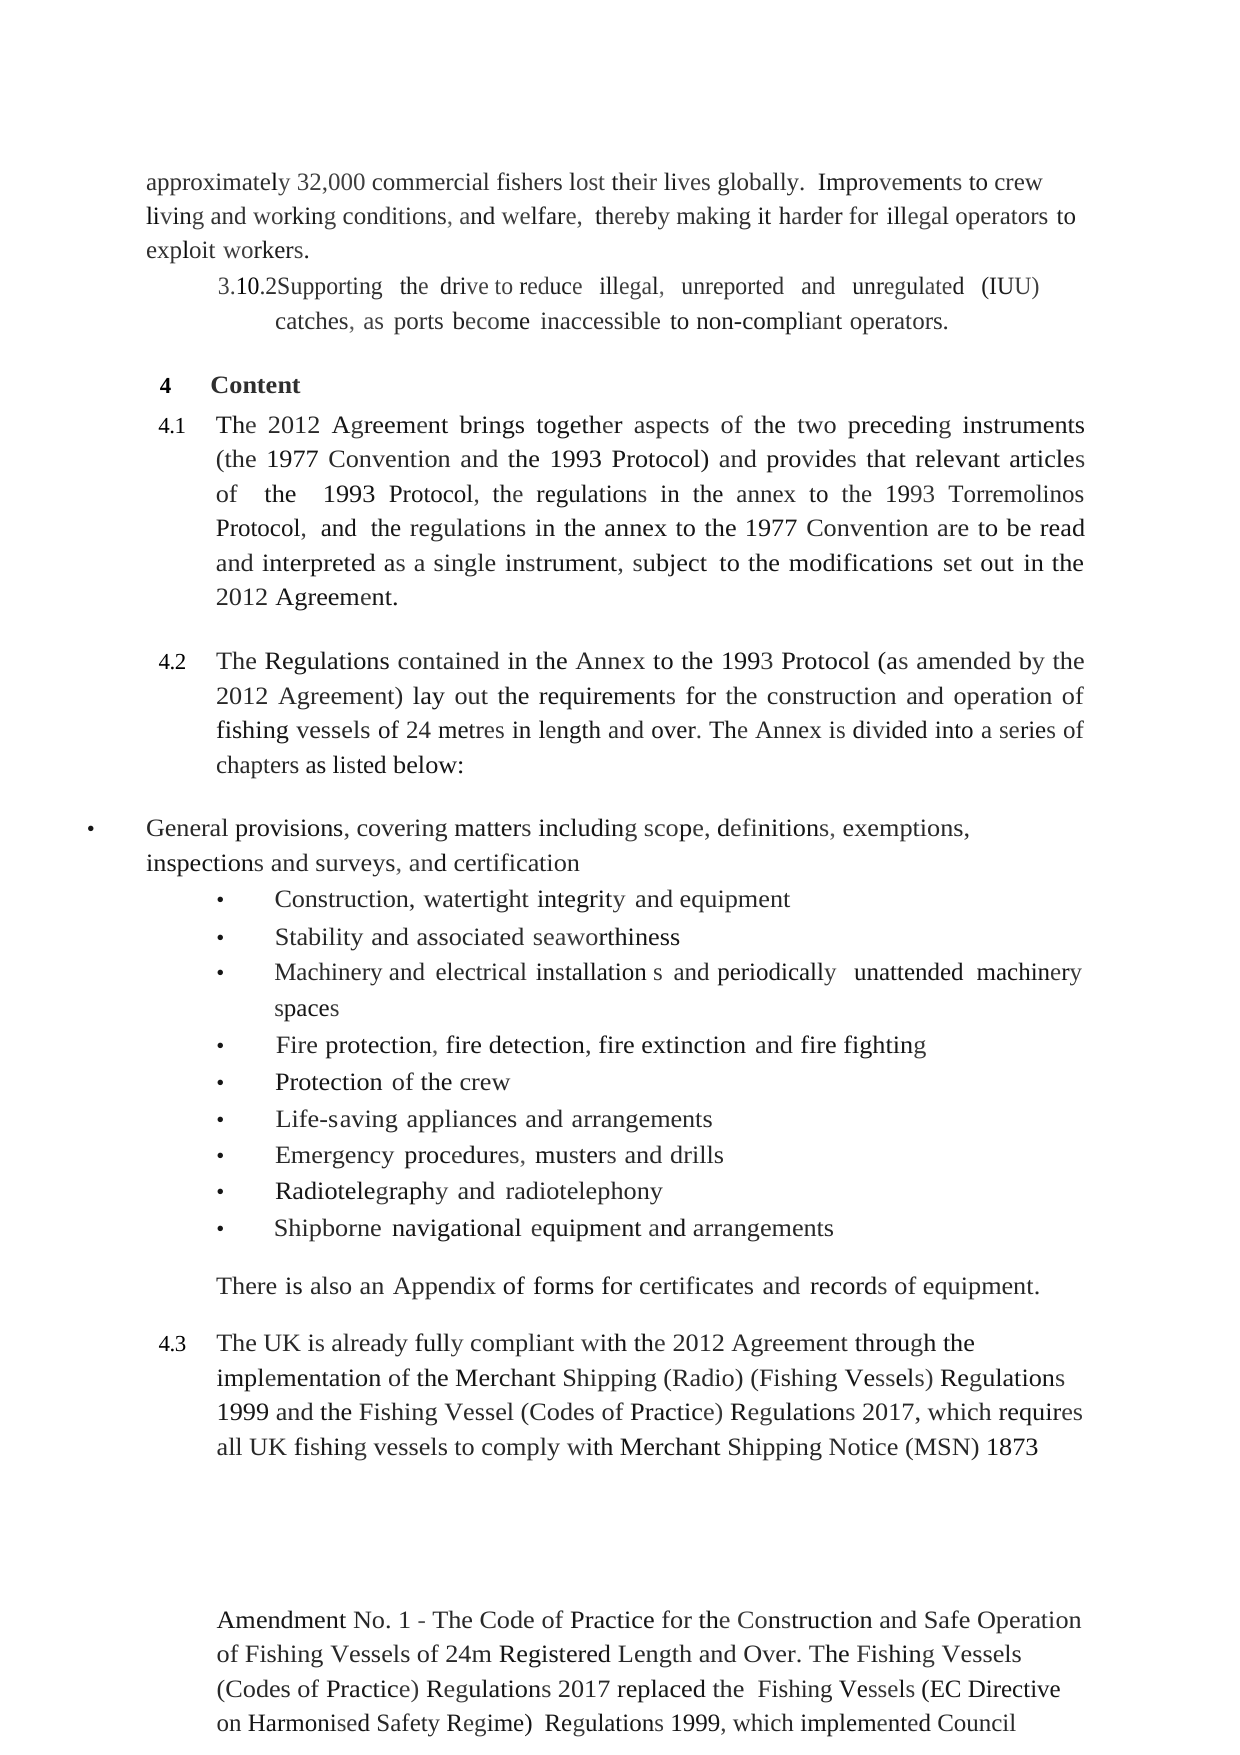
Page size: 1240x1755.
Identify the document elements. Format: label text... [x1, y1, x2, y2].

text There is also an Appendix of forms for certificates and records of equipment. [216, 1271, 1100, 1299]
text 3.10.2Supporting the drive to reduce illegal, unreported and unregulated (IUU) catches, as ports become inaccessible to non-compliant operators. [218, 271, 1086, 335]
list Life-saving appliances and arrangements [216, 1104, 1100, 1132]
list approximately 32,000 commercial fishers lost their lives globally. Improvements to crew living and working conditions, and welfare, thereby making it harder for illegal operators to exploit workers. [88, 167, 1086, 264]
list Construction, watertight integrity and equipment [216, 884, 1100, 913]
list General provisions, covering matters including scope, definitions, exemptions, inspections and surveys, and certification [87, 813, 1084, 877]
list Radiotelegraphy and radiotelephony [216, 1176, 1100, 1205]
subtitle Content [159, 370, 1100, 399]
list Shipborne navigational equipment and arrangements [216, 1213, 1100, 1242]
list The UK is already fully compliant with the 2012 Agreement through the implementation of the Merchant Shipping (Radio) (Fishing Vessels) Regulations 1999 and the Fishing Vessel (Codes of Practice) Regulations 2017, which requires all UK fishing vessels to comply with Merchant Shipping Notice (MSN) 1873 [158, 1328, 1086, 1461]
list Protection of the crew [216, 1067, 1100, 1096]
list Fire protection, fire detection, fire extinction and fire fighting [216, 1030, 1100, 1058]
list Amendment No. 1 - The Code of Practice for the Construction and Safe Operation of Fishing Vessels of 24m Registered Length and Over. The Fishing Vessels (Codes of Practice) Regulations 2017 replaced the Fishing Vessels (EC Directive on Harmonised Safety Regime) Regulations 1999, which implemented Council [216, 1605, 1086, 1737]
list Stability and associated seaworthiness [216, 922, 1100, 950]
list Machinery and electrical installation s and periodically unattended machinery spaces [216, 957, 1084, 1022]
list The Regulations contained in the Annex to the 1993 Protocol (as amended by the 2012 Agreement) lay out the requirements for the construction and operation of fishing vessels of 24 metres in length and over. The Annex is divided into a series of chapters as listed below: [158, 646, 1085, 778]
list Emergency procedures, musters and drills [216, 1140, 1100, 1169]
list The 2012 Agreement brings together aspects of the two preceding instruments (the 1977 Convention and the 1993 Protocol) and provides that relevant articles of the 1993 Protocol, the regulations in the annex to the 1993 Torremolinos Protocol, and the regulations in the annex to the 1977 Convention are to be read and interpreted as a single instrument, subject to the modifications set out in the 2012 Agreement. [158, 410, 1085, 611]
